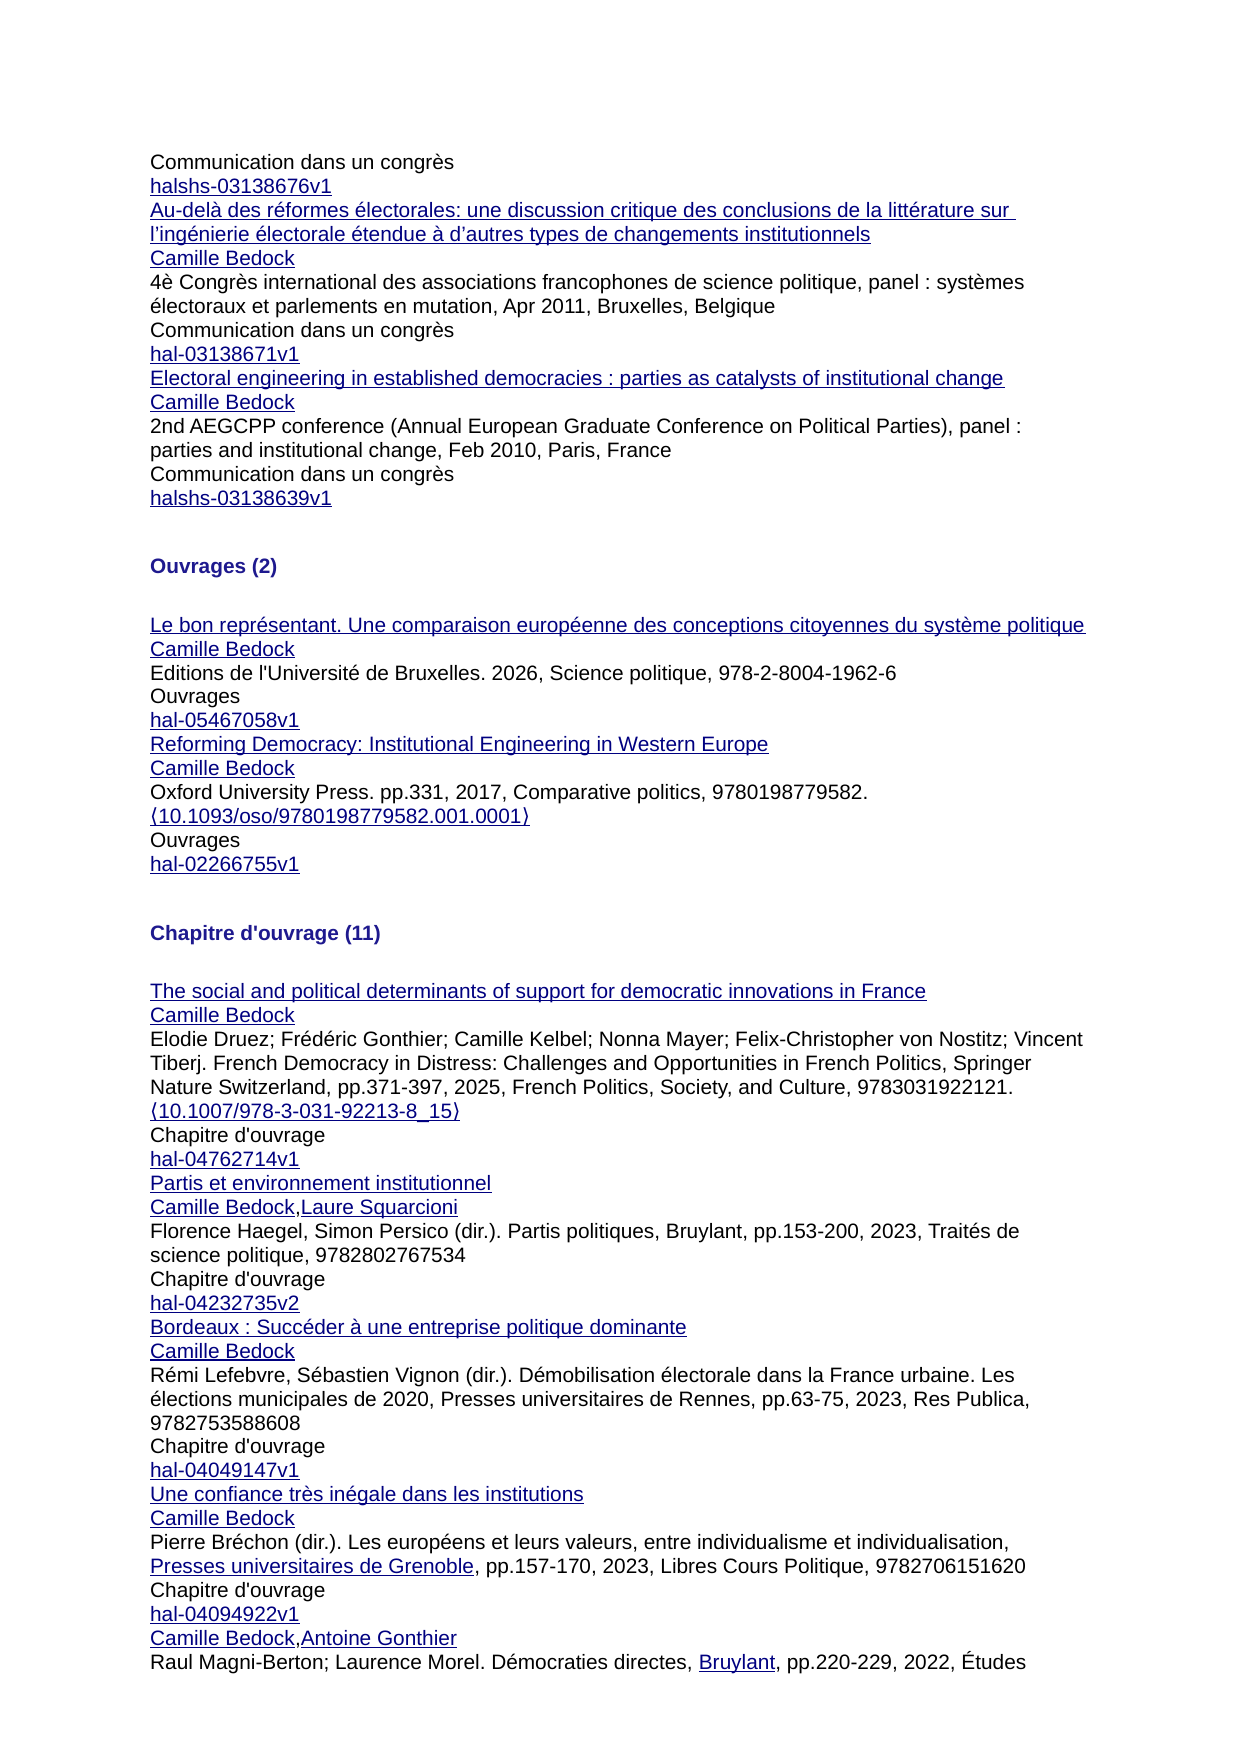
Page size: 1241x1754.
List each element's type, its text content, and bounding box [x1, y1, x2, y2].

table_header The social and political determinants of support for democratic innovations in France Camille Bedock Elodie Druez; Frédéric Gonthier; Camille Kelbel; Nonna Mayer; Felix-Christopher von Nostitz; Vincent Tiberj. French Democracy in Distress: Challenges and Opportunities in French Politics, Springer Nature Switzerland, pp.371-397, 2025, French Politics, Society, and Culture, 9783031922121. ⟨10.1007/978-3-031-92213-8_15⟩ Chapitre d'ouvrage hal-04762714v1 [150, 979, 1090, 1171]
table_cell Bordeaux : Succéder à une entreprise politique dominante Camille Bedock Rémi Lefebvre, Sébastien Vignon (dir.). Démobilisation électorale dans la France urbaine. Les élections municipales de 2020, Presses universitaires de Rennes, pp.63-75, 2023, Res Publica, 9782753588608 Chapitre d'ouvrage hal-04049147v1 [150, 1315, 1090, 1482]
table_cell Une confiance très inégale dans les institutions Camille Bedock Pierre Bréchon (dir.). Les européens et leurs valeurs, entre individualisme et individualisation, Presses universitaires de Grenoble, pp.157-170, 2023, Libres Cours Politique, 9782706151620 Chapitre d'ouvrage hal-04094922v1 [150, 1482, 1090, 1626]
table_cell Partis et environnement institutionnel Camille Bedock,Laure Squarcioni Florence Haegel, Simon Persico (dir.). Partis politiques, Bruylant, pp.153-200, 2023, Traités de science politique, 9782802767534 Chapitre d'ouvrage hal-04232735v2 [150, 1171, 1090, 1314]
table_header Le bon représentant. Une comparaison européenne des conceptions citoyennes du système politique Camille Bedock Editions de l'Université de Bruxelles. 2026, Science politique, 978-2-8004-1962-6 Ouvrages hal-05467058v1 [150, 613, 1090, 732]
subtitle Ouvrages (2) [150, 554, 1090, 578]
table_cell Electoral engineering in established democracies : parties as catalysts of institutional change Camille Bedock 2nd AEGCPP conference (Annual European Graduate Conference on Political Parties), panel : parties and institutional change, Feb 2010, Paris, France Communication dans un congrès halshs-03138639v1 [150, 366, 1090, 509]
subtitle Chapitre d'ouvrage (11) [150, 921, 1090, 945]
table_cell Démocratie directe et réformes institutionnelles Camille Bedock,Antoine Gonthier Raul Magni-Berton; Laurence Morel. Démocraties directes, Bruylant, pp.220-229, 2022, Études parlementaires, 978-2-8027-7215-6 Chapitre d'ouvrage hal-03787153v1 [150, 1626, 1090, 1674]
table_cell Au-delà des réformes électorales: une discussion critique des conclusions de la littérature sur l’ingénierie électorale étendue à d’autres types de changements institutionnels Camille Bedock 4è Congrès international des associations francophones de science politique, panel : systèmes électoraux et parlements en mutation, Apr 2011, Bruxelles, Belgique Communication dans un congrès hal-03138671v1 [150, 198, 1090, 366]
table_cell Communication dans un congrès halshs-03138676v1 [150, 150, 1090, 198]
table_cell Reforming Democracy: Institutional Engineering in Western Europe Camille Bedock Oxford University Press. pp.331, 2017, Comparative politics, 9780198779582. ⟨10.1093/oso/9780198779582.001.0001⟩ Ouvrages hal-02266755v1 [150, 732, 1090, 876]
